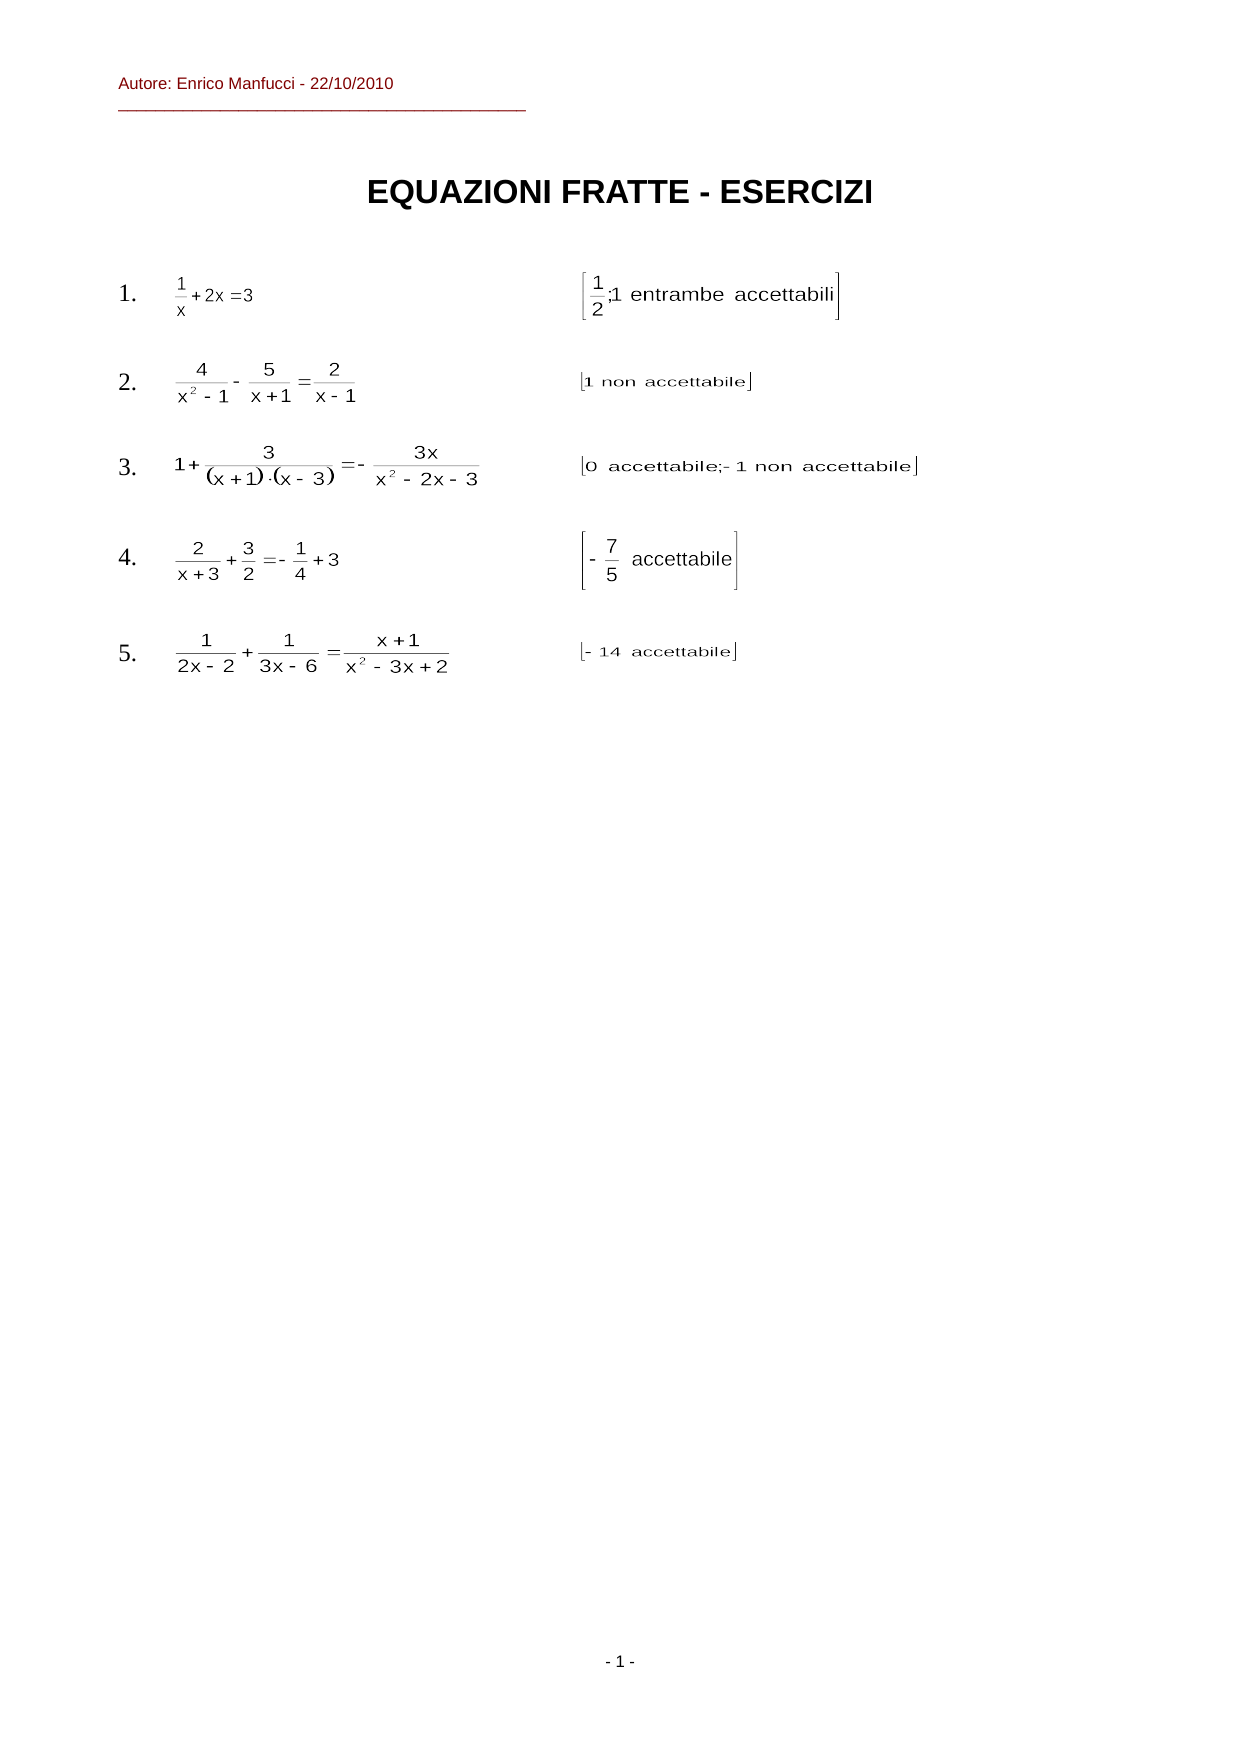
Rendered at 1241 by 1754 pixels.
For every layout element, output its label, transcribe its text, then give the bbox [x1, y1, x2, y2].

subtitle EQUAZIONI FRATTE - ESERCIZI [118, 173, 1122, 211]
